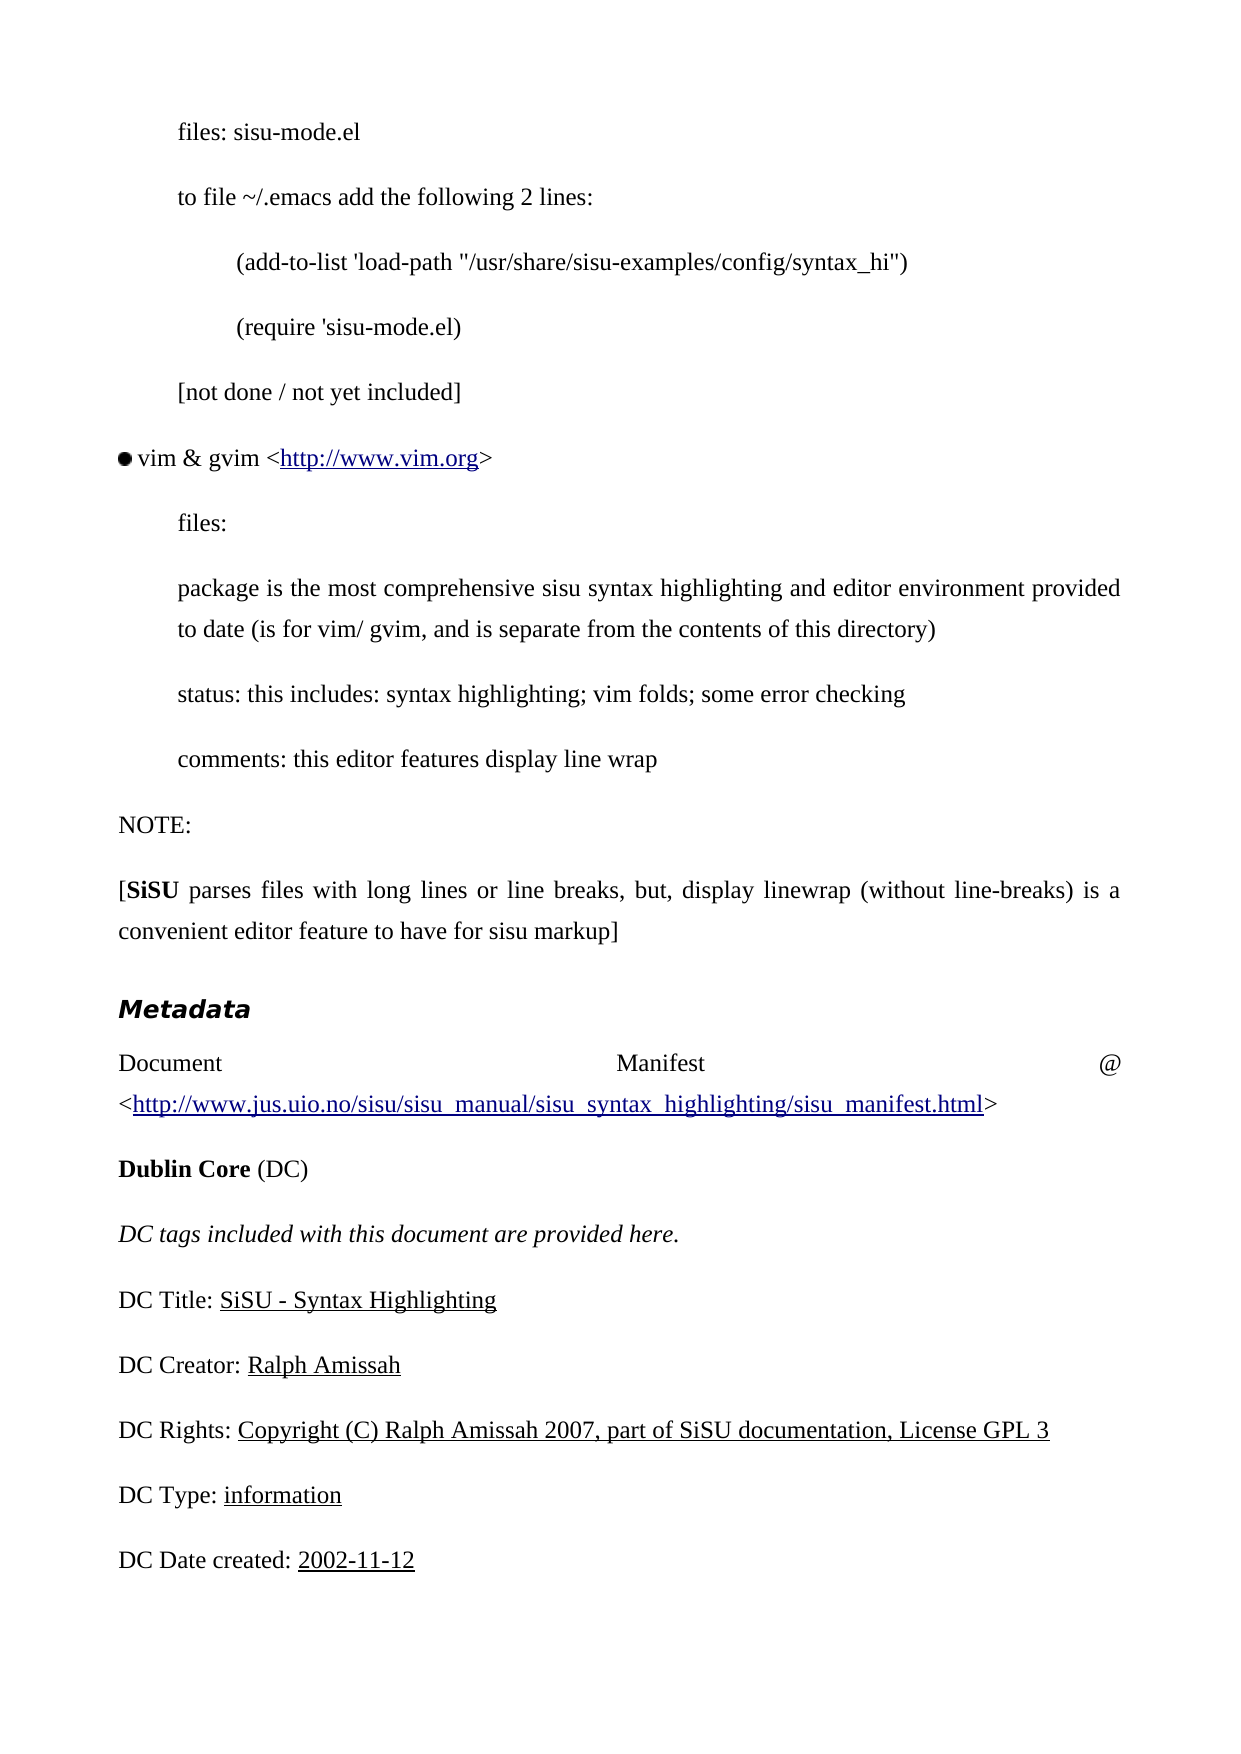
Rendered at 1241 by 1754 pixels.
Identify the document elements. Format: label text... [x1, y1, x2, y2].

text [SiSU parses files with long lines or line breaks, but, display linewrap (without line-breaks) is a convenient editor feature to have for sisu markup] [118, 876, 1122, 945]
text DC tags included with this document are provided here. [118, 1221, 1122, 1248]
text files: sisu-mode.el [177, 118, 1122, 146]
text (add-to-list 'load-path "/usr/share/sisu-examples/config/syntax_hi") [236, 248, 1122, 276]
text files: [177, 509, 1122, 536]
subtitle Metadata [118, 996, 1122, 1024]
text [not done / not yet included] [177, 378, 1122, 406]
text DC Rights: Copyright (C) Ralph Amissah 2007, part of SiSU documentation, License GPL 3 [118, 1416, 1122, 1444]
text Dublin Core (DC) [118, 1156, 1122, 1183]
text DC Title: SiSU - Syntax Highlighting [118, 1286, 1122, 1313]
text DC Date created: 2002-11-12 [118, 1546, 1122, 1574]
text DC Type: information [118, 1481, 1122, 1509]
text status: this includes: syntax highlighting; vim folds; some error checking [177, 681, 1122, 708]
text package is the most comprehensive sisu syntax highlighting and editor environment provided to date (is for vim/ gvim, and is separate from the contents of this directory) [177, 574, 1122, 643]
picture [118, 452, 132, 466]
text to file ~/.emacs add the following 2 lines: [177, 183, 1122, 211]
text Document Manifest @ <http://www.jus.uio.no/sisu/sisu_manual/sisu_syntax_highlighting/sisu_manifest.html> [118, 1049, 1122, 1118]
text vim & gvim <http://www.vim.org> [118, 444, 1122, 471]
text NOTE: [118, 811, 1122, 838]
text (require 'sisu-mode.el) [236, 313, 1122, 341]
text comments: this editor features display line wrap [177, 746, 1122, 773]
text DC Creator: Ralph Amissah [118, 1351, 1122, 1378]
